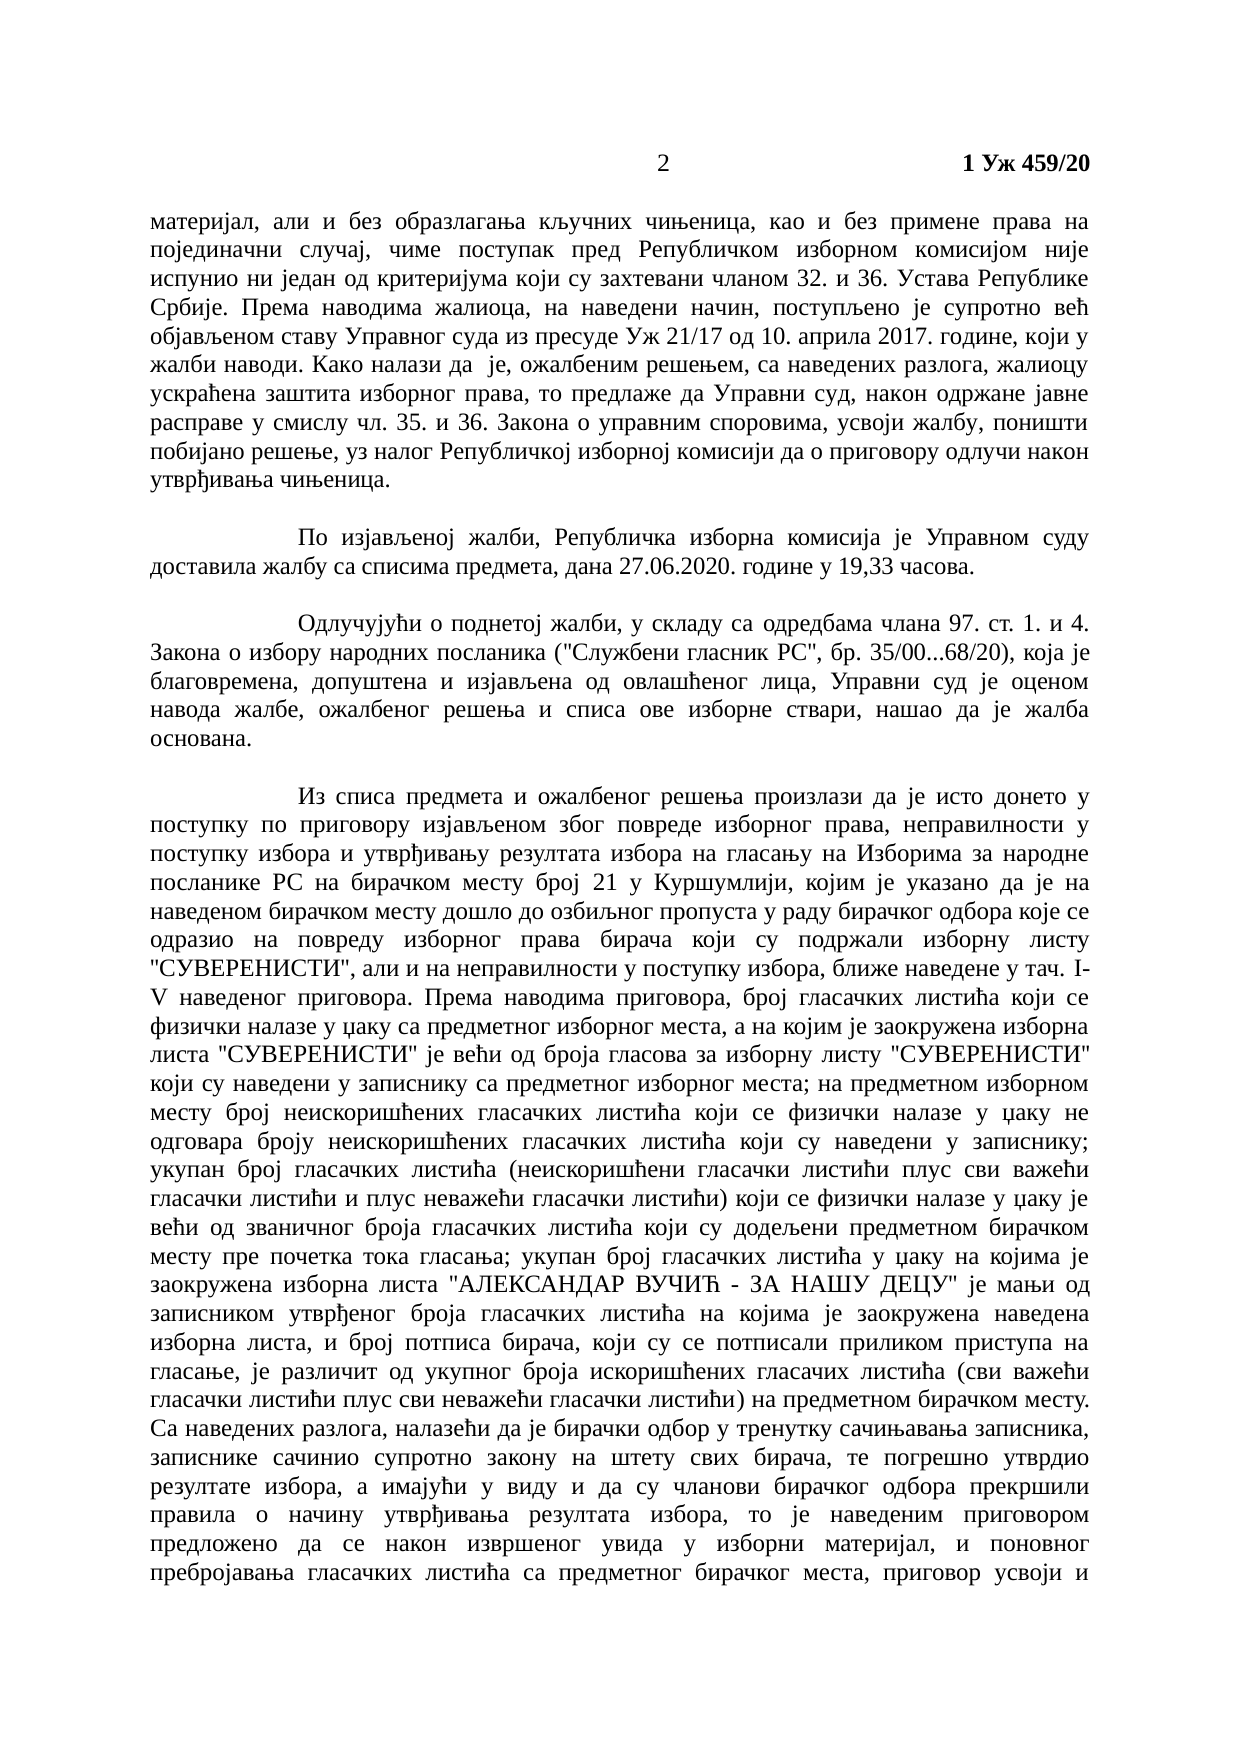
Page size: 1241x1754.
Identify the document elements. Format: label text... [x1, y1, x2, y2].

text Из списа предмета и ожалбеног решења произлази да је исто донето у поступку по приговору изјављеном због повреде изборног права, неправилности у поступку избора и утврђивању резултата избора на гласању на Изборима за народне посланике РС на бирачком месту број 21 у Куршумлији, којим је указано да је на наведеном бирачком месту дошло до озбиљног пропуста у раду бирачког одбора које се одразио на повреду изборног права бирача који су подржали изборну листу ''СУВЕРЕНИСТИ'', али и на неправилности у поступку избора, ближе наведене у тач. I-V наведеног приговора. Према наводима приговора, број гласачких листића који се физички налазе у џаку са предметног изборног места, а на којим је заокружена изборна листа ''СУВЕРЕНИСТИ'' је већи од броја гласова за изборну листу ''СУВЕРЕНИСТИ'' који су наведени у записнику са предметног изборног места; на предметном изборном месту број неискоришћених гласачких листића који се физички налазе у џаку не одговара броју неискоришћених гласачких листића који су наведени у записнику; укупан број гласачких листића (неискоришћени гласачки листићи плус сви важећи гласачки листићи и плус неважећи гласачки листићи) који се физички налазе у џаку је већи од званичног броја гласачких листића који су додељени предметном бирачком месту пре почетка тока гласања; укупан број гласачких листића у џаку на којима је заокружена изборна листа ''АЛЕКСАНДАР ВУЧИЋ - ЗА НАШУ ДЕЦУ'' је мањи од записником утврђеног броја гласачких листића на којима је заокружена наведена изборна листа, и број потписа бирача, који су се потписали приликом приступа на гласање, је различит од укупног броја искоришћених гласачих листића (сви важећи гласачки листићи плус сви неважећи гласачки листићи) на предметном бирачком месту. Са наведених разлога, налазећи да је бирачки одбор у тренутку сачињавања записника, записнике сачинио супротно закону на штету свих бирача, те погрешно утврдио резултате избора, а имајући у виду и да су чланови бирачког одбора прекршили правила о начину утврђивања резултата избора, то је наведеним приговором предложено да се након извршеног увида у изборни материјал, и поновног пребројавања гласачких листића са предметног бирачког места, приговор усвоји и [150, 781, 1090, 1586]
text материјал, али и без образлагања кључних чињеница, као и без примене права на појединачни случај, чиме поступак пред Републичком изборном комисијом није испунио ни један од критеријума који су захтевани чланом 32. и 36. Устава Републике Србије. Према наводима жалиоца, на наведени начин, поступљено је супротно већ објављеном ставу Управног суда из пресуде Уж 21/17 од 10. априла 2017. године, који у жалби наводи. Како налази да је, ожалбеним решењем, са наведених разлога, жалиоцу ускраћена заштита изборног права, то предлаже да Управни суд, након одржане јавне расправе у смислу чл. 35. и 36. Закона о управним споровима, усвоји жалбу, поништи побијано решење, уз налог Републичкој изборној комисији да о приговору одлучи након утврђивања чињеница. [150, 206, 1090, 493]
text По изјављеној жалби, Републичка изборна комисија је Управном суду доставила жалбу са списима предмета, дана 27.06.2020. године у 19,33 часова. [150, 522, 1090, 579]
text Одлучујући о поднетој жалби, у складу са одредбама члана 97. ст. 1. и 4. Закона о избору народних посланика (''Службени гласник РС'', бр. 35/00...68/20), која је благовремена, допуштена и изјављена од овлашћеног лица, Управни суд је оценом навода жалбе, ожалбеног решења и списа ове изборне ствари, нашао да је жалба основана. [150, 608, 1090, 752]
